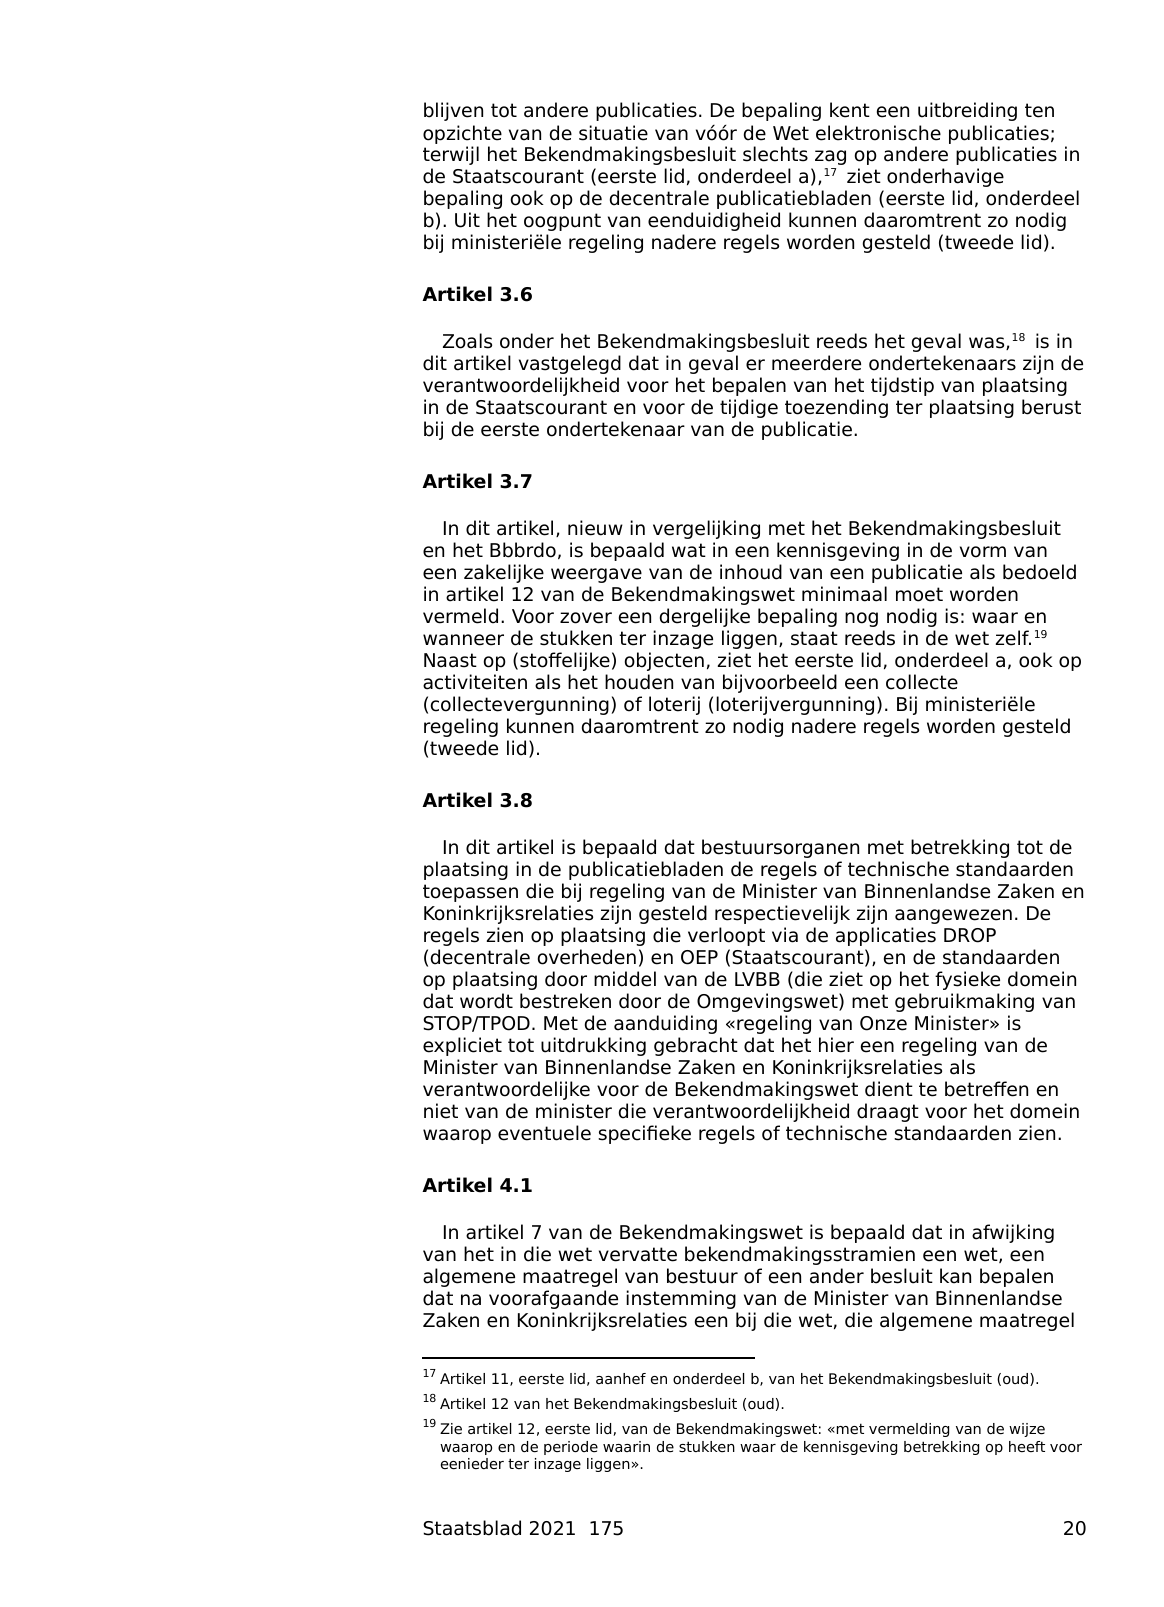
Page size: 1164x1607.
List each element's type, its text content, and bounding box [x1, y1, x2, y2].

text Zie artikel 12, eerste lid, van de Bekendmakingswet: «met vermelding van de wijze waarop en de periode waarin de stukken waar de kennisgeving betrekking op heeft voor eenieder ter inzage liggen». [422, 1417, 1087, 1473]
text Zoals onder het Bekendmakingsbesluit reeds het geval was, is in dit artikel vastgelegd dat in geval er meerdere ondertekenaars zijn de verantwoordelijkheid voor het bepalen van het tijdstip van plaatsing in de Staatscourant en voor de tijdige toezending ter plaatsing berust bij de eerste ondertekenaar van de publicatie. [422, 331, 1087, 441]
text In artikel 7 van de Bekendmakingswet is bepaald dat in afwijking van het in die wet vervatte bekendmakingsstramien een wet, een algemene maatregel van bestuur of een ander besluit kan bepalen dat na voorafgaande instemming van de Minister van Binnenlandse Zaken en Koninkrijksrelaties een bij die wet, die algemene maatregel [422, 1222, 1087, 1331]
subtitle Artikel 4.1 [422, 1174, 1087, 1197]
subtitle Artikel 3.8 [422, 790, 1087, 812]
text blijven tot andere publicaties. De bepaling kent een uitbreiding ten opzichte van de situatie van vóór de Wet elektronische publicaties; terwijl het Bekendmakingsbesluit slechts zag op andere publicaties in de Staatscourant (eerste lid, onderdeel a), ziet onderhavige bepaling ook op de decentrale publicatiebladen (eerste lid, onderdeel b). Uit het oogpunt van eenduidigheid kunnen daaromtrent zo nodig bij ministeriële regeling nadere regels worden gesteld (tweede lid). [422, 100, 1087, 254]
subtitle Artikel 3.7 [422, 471, 1087, 493]
text In dit artikel is bepaald dat bestuursorganen met betrekking tot de plaatsing in de publicatiebladen de regels of technische standaarden toepassen die bij regeling van de Minister van Binnenlandse Zaken en Koninkrijksrelaties zijn gesteld respectievelijk zijn aangewezen. De regels zien op plaatsing die verloopt via de applicaties DROP (decentrale overheden) en OEP (Staatscourant), en de standaarden op plaatsing door middel van de LVBB (die ziet op het fysieke domein dat wordt bestreken door de Omgevingswet) met gebruikmaking van STOP/TPOD. Met de aanduiding «regeling van Onze Minister» is expliciet tot uitdrukking gebracht dat het hier een regeling van de Minister van Binnenlandse Zaken en Koninkrijksrelaties als verantwoordelijke voor de Bekendmakingswet dient te betreffen en niet van de minister die verantwoordelijkheid draagt voor het domein waarop eventuele specifieke regels of technische standaarden zien. [422, 837, 1087, 1144]
text Artikel 12 van het Bekendmakingsbesluit (oud). [422, 1392, 1087, 1414]
subtitle Artikel 3.6 [422, 284, 1087, 306]
text Artikel 11, eerste lid, aanhef en onderdeel b, van het Bekendmakingsbesluit (oud). [422, 1367, 1087, 1389]
text In dit artikel, nieuw in vergelijking met het Bekendmakingsbesluit en het Bbbrdo, is bepaald wat in een kennisgeving in de vorm van een zakelijke weergave van de inhoud van een publicatie als bedoeld in artikel 12 van de Bekendmakingswet minimaal moet worden vermeld. Voor zover een dergelijke bepaling nog nodig is: waar en wanneer de stukken ter inzage liggen, staat reeds in de wet zelf. Naast op (stoffelijke) objecten, ziet het eerste lid, onderdeel a, ook op activiteiten als het houden van bijvoorbeeld een collecte (collectevergunning) of loterij (loterijvergunning). Bij ministeriële regeling kunnen daaromtrent zo nodig nadere regels worden gesteld (tweede lid). [422, 518, 1087, 760]
